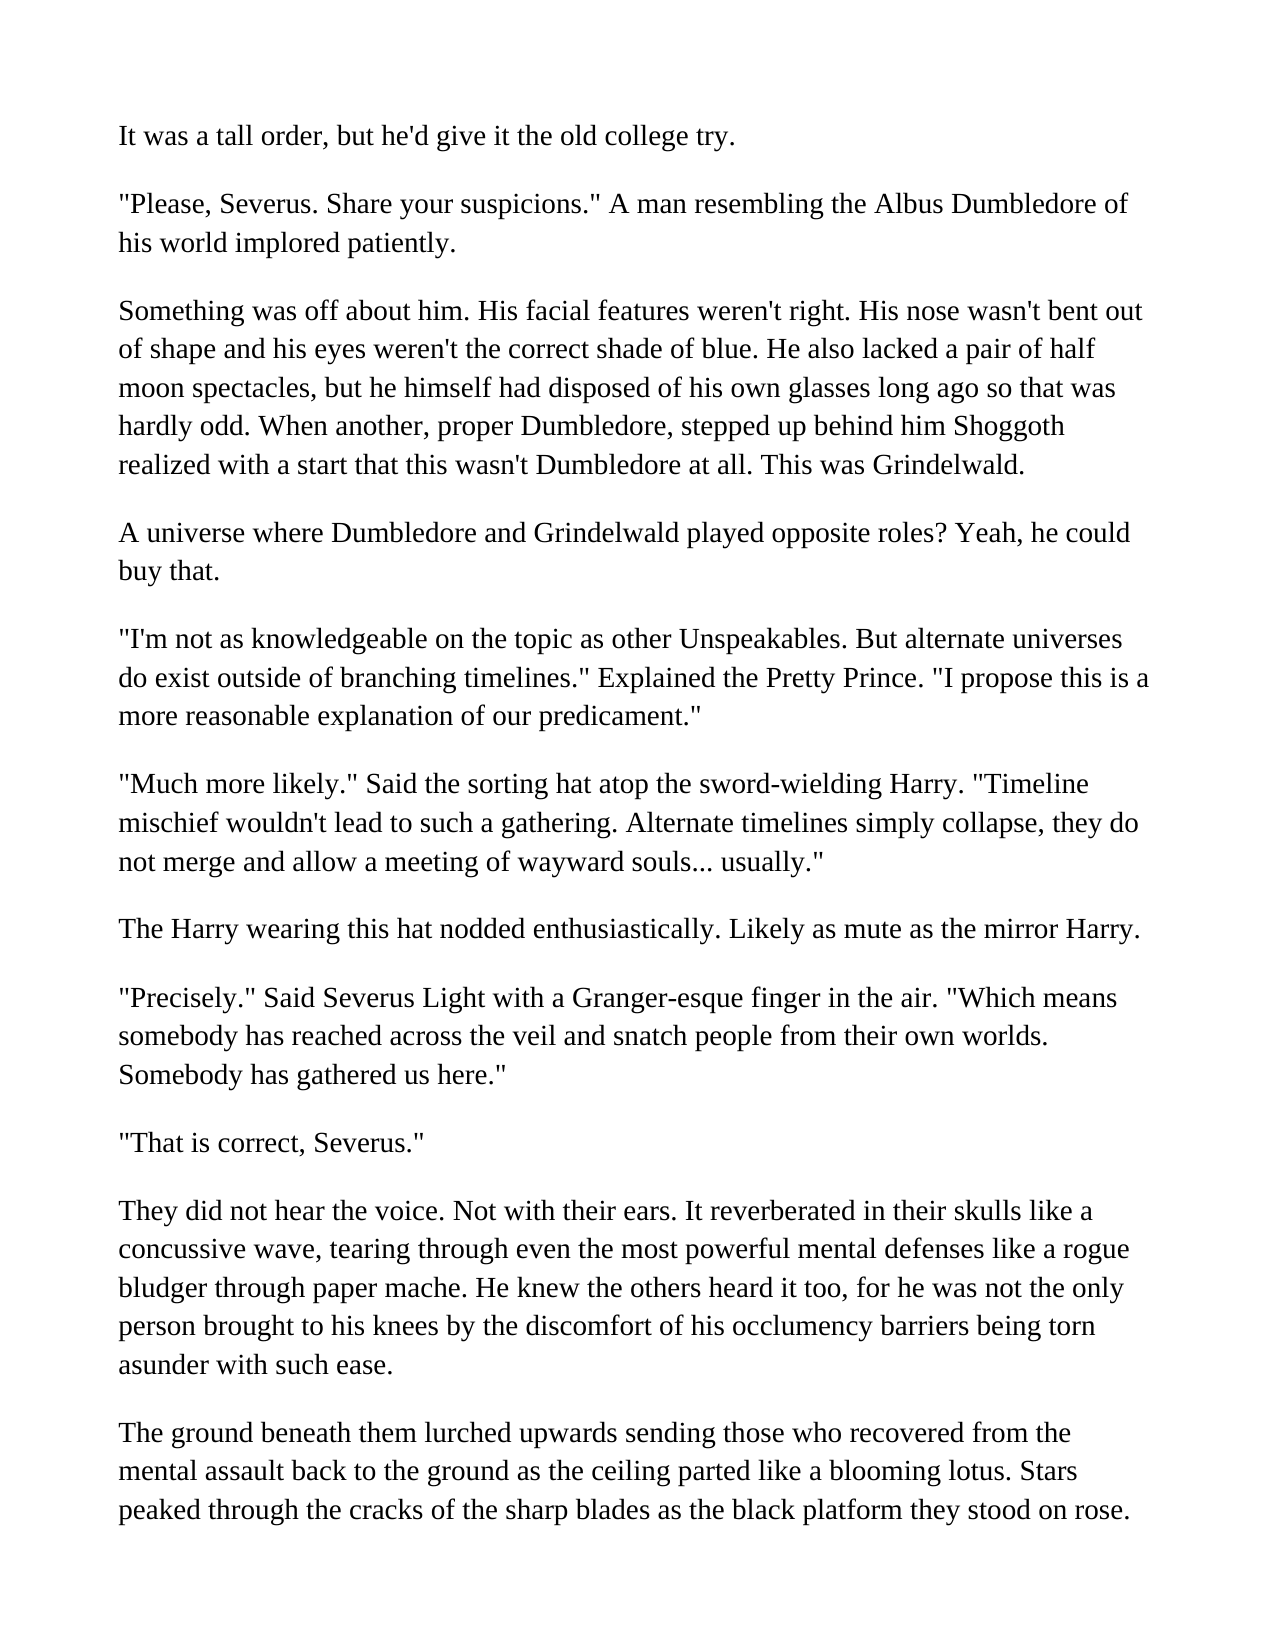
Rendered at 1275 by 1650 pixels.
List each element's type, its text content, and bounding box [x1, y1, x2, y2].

text "Precisely." Said Severus Light with a Granger-esque finger in the air. "Which means somebody has reached across the veil and snatch people from their own worlds. Somebody has gathered us here." [118, 980, 1157, 1090]
text They did not hear the voice. Not with their ears. It reverberated in their skulls like a concussive wave, tearing through even the most powerful mental defenses like a rogue bludger through paper mache. He knew the others heard it too, for he was not the only person brought to his knees by the discomfort of his occlumency barriers being torn asunder with such ease. [118, 1193, 1157, 1381]
text "That is correct, Severus." [118, 1125, 1157, 1158]
text "Much more likely." Said the sorting hat atop the sword-wielding Harry. "Timeline mischief wouldn't lead to such a gathering. Alternate timelines simply collapse, they do not merge and allow a meeting of wayward souls... usually." [118, 767, 1157, 877]
text The ground beneath them lurched upwards sending those who recovered from the mental assault back to the ground as the ceiling parted like a blooming lotus. Stars peaked through the cracks of the sharp blades as the black platform they stood on rose. [118, 1415, 1157, 1526]
text The Harry wearing this hat nodded enthusiastically. Likely as mute as the mirror Harry. [118, 912, 1157, 945]
text A universe where Dumbledore and Grindelwald played opposite roles? Yeah, he could buy that. [118, 515, 1157, 587]
text "I'm not as knowledgeable on the topic as other Unspeakables. But alternate universes do exist outside of branching timelines." Explained the Pretty Prince. "I propose this is a more reasonable explanation of our predicament." [118, 621, 1157, 732]
text "Please, Severus. Share your suspicions." A man resembling the Albus Dumbledore of his world implored patiently. [118, 186, 1157, 258]
text Something was off about him. His facial features weren't right. His nose wasn't bent out of shape and his eyes weren't the correct shade of blue. He also lacked a pair of half moon spectacles, but he himself had disposed of his own glasses long ago so that was hardly odd. When another, proper Dumbledore, stepped up behind him Shoggoth realized with a start that this wasn't Dumbledore at all. This was Grindelwald. [118, 293, 1157, 480]
text It was a tall order, but he'd give it the old college try. [118, 118, 1157, 152]
